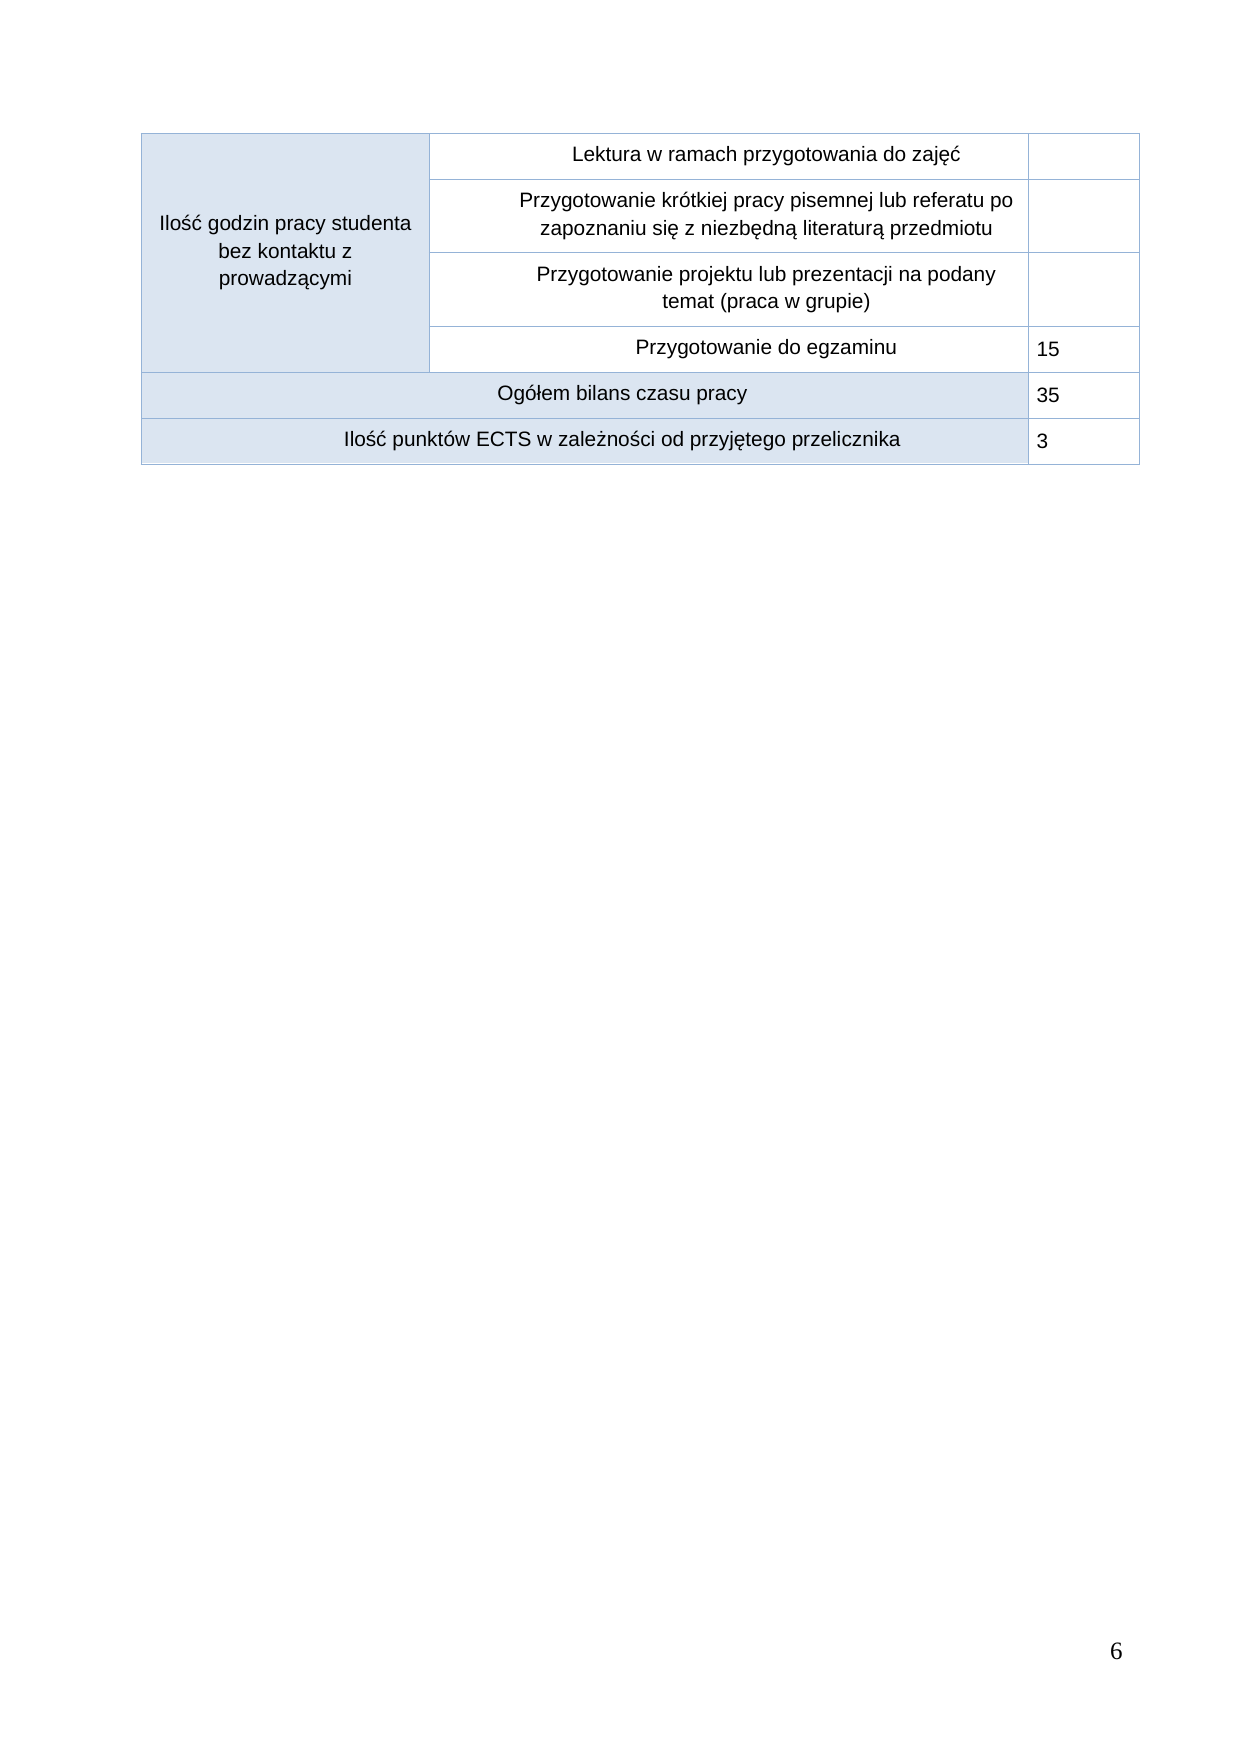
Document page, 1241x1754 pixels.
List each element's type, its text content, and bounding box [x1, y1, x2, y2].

table_cell Lektura w ramach przygotowania do zajęć [430, 134, 1028, 179]
table_cell Przygotowanie do egzaminu [430, 327, 1028, 372]
table_cell Przygotowanie projektu lub prezentacji na podany temat (praca w grupie) [430, 253, 1028, 326]
table_cell Ilość punktów ECTS w zależności od przyjętego przelicznika [142, 419, 1028, 463]
table_cell Ilość godzin pracy studenta bez kontaktu z prowadzącymi [142, 134, 429, 372]
table_cell [1029, 253, 1139, 326]
table_cell [1029, 180, 1139, 252]
table_cell 15 [1029, 327, 1139, 372]
table_cell 3 [1029, 419, 1139, 463]
table_cell Przygotowanie krótkiej pracy pisemnej lub referatu po zapoznaniu się z niezbędną literaturą przedmiotu [430, 180, 1028, 252]
table_cell [1029, 134, 1139, 179]
table_cell Ogółem bilans czasu pracy [142, 373, 1028, 418]
table_cell 35 [1029, 373, 1139, 418]
